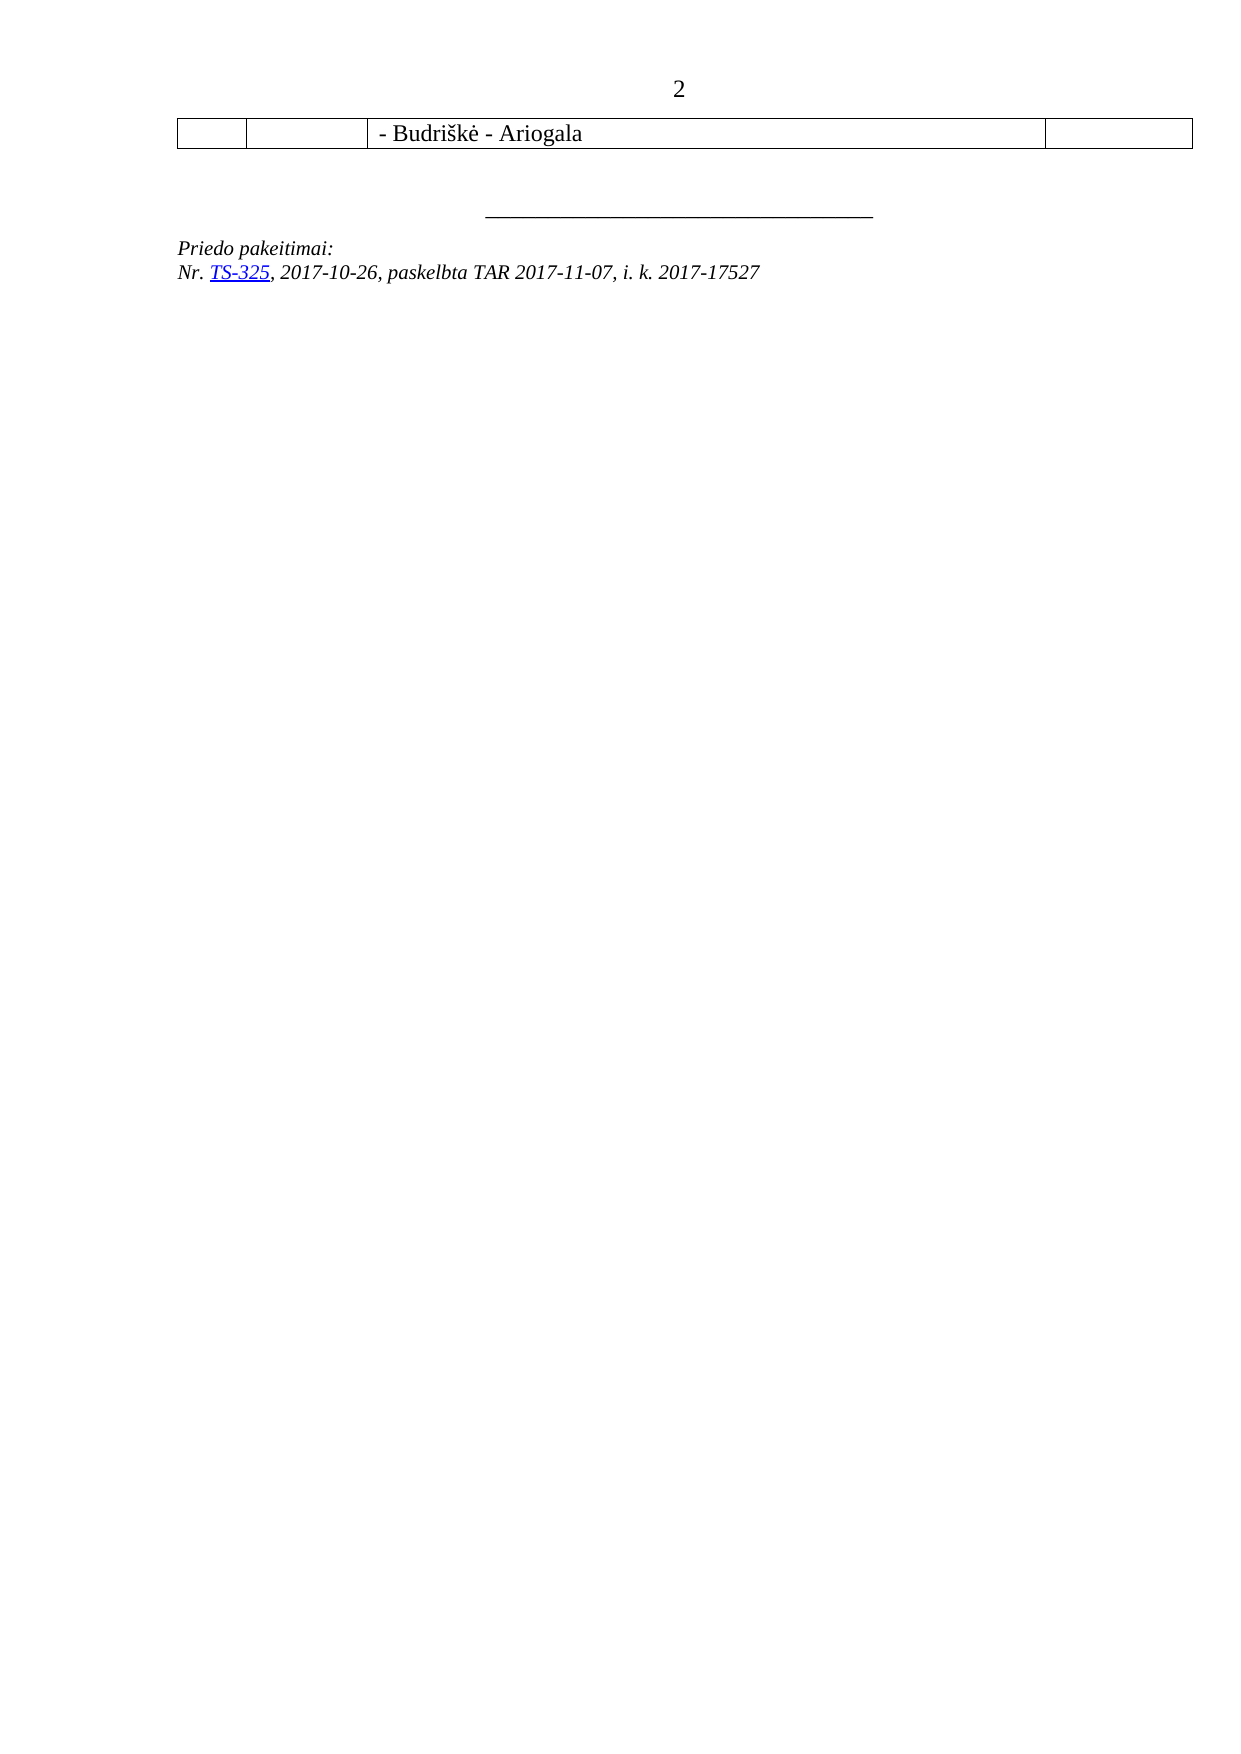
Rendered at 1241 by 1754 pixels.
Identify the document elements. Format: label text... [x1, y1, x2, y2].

table_cell - Budriškė - Ariogala [368, 119, 1045, 148]
text Priedo pakeitimai: [177, 236, 1181, 260]
text Nr. TS-325, 2017-10-26, paskelbta TAR 2017-11-07, i. k. 2017-17527 [177, 260, 1181, 284]
table_cell [247, 119, 367, 148]
text _______________________________ [177, 192, 1181, 221]
table_cell [178, 119, 246, 148]
table_cell [1046, 119, 1192, 148]
